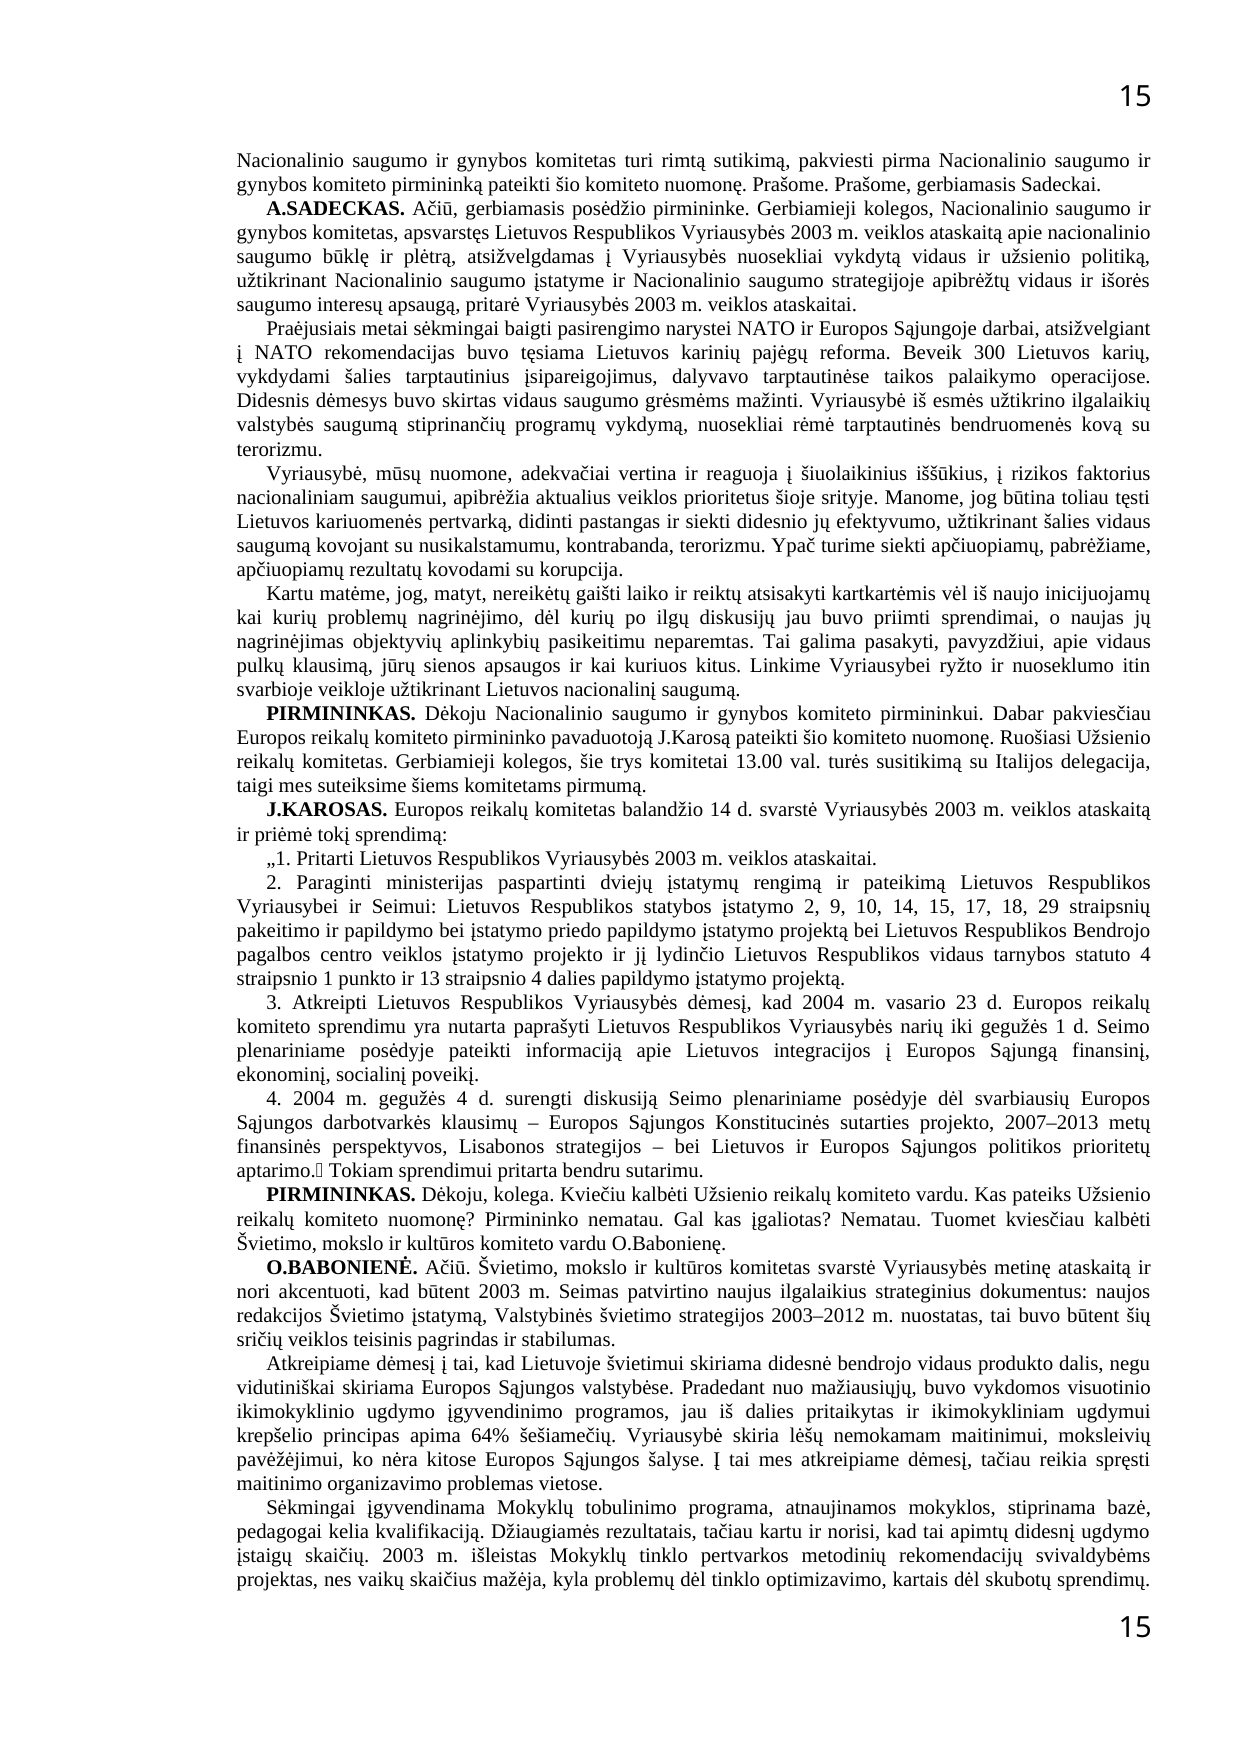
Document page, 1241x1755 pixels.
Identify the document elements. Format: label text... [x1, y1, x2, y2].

text PIRMININKAS. Dėkoju, kolega. Kviečiu kalbėti Užsienio reikalų komiteto vardu. Kas pateiks Užsienio reikalų komiteto nuomonę? Pirmininko nematau. Gal kas įgaliotas? Nematau. Tuomet kviesčiau kalbėti Švietimo, mokslo ir kultūros komiteto vardu O.Babonienę. [236, 1182, 1152, 1254]
text Praėjusiais metai sėkmingai baigti pasirengimo narystei NATO ir Europos Sąjungoje darbai, atsižvelgiant į NATO rekomendacijas buvo tęsiama Lietuvos karinių pajėgų reforma. Beveik 300 Lietuvos karių, vykdydami šalies tarptautinius įsipareigojimus, dalyvavo tarptautinėse taikos palaikymo operacijose. Didesnis dėmesys buvo skirtas vidaus saugumo grėsmėms mažinti. Vyriausybė iš esmės užtikrino ilgalaikių valstybės saugumą stiprinančių programų vykdymą, nuosekliai rėmė tarptautinės bendruomenės kovą su terorizmu. [236, 316, 1152, 461]
text Kartu matėme, jog, matyt, nereikėtų gaišti laiko ir reiktų atsisakyti kartkartėmis vėl iš naujo inicijuojamų kai kurių problemų nagrinėjimo, dėl kurių po ilgų diskusijų jau buvo priimti sprendimai, o naujas jų nagrinėjimas objektyvių aplinkybių pasikeitimu neparemtas. Tai galima pasakyti, pavyzdžiui, apie vidaus pulkų klausimą, jūrų sienos apsaugos ir kai kuriuos kitus. Linkime Vyriausybei ryžto ir nuoseklumo itin svarbioje veikloje užtikrinant Lietuvos nacionalinį saugumą. [236, 581, 1152, 701]
text Nacionalinio saugumo ir gynybos komitetas turi rimtą sutikimą, pakviesti pirma Nacionalinio saugumo ir gynybos komiteto pirmininką pateikti šio komiteto nuomonę. Prašome. Prašome, gerbiamasis Sadeckai. [236, 148, 1152, 196]
text 4. 2004 m. gegužės 4 d. surengti diskusiją Seimo plenariniame posėdyje dėl svarbiausių Europos Sąjungos darbotvarkės klausimų – Europos Sąjungos Konstitucinės sutarties projekto, 2007–2013 metų finansinės perspektyvos, Lisabonos strategijos – bei Lietuvos ir Europos Sąjungos politikos prioritetų aptarimo. Tokiam sprendimui pritarta bendru sutarimu. [236, 1086, 1152, 1182]
text 2. Paraginti ministerijas paspartinti dviejų įstatymų rengimą ir pateikimą Lietuvos Respublikos Vyriausybei ir Seimui: Lietuvos Respublikos statybos įstatymo 2, 9, 10, 14, 15, 17, 18, 29 straipsnių pakeitimo ir papildymo bei įstatymo priedo papildymo įstatymo projektą bei Lietuvos Respublikos Bendrojo pagalbos centro veiklos įstatymo projekto ir jį lydinčio Lietuvos Respublikos vidaus tarnybos statuto 4 straipsnio 1 punkto ir 13 straipsnio 4 dalies papildymo įstatymo projektą. [236, 869, 1152, 990]
text Atkreipiame dėmesį į tai, kad Lietuvoje švietimui skiriama didesnė bendrojo vidaus produkto dalis, negu vidutiniškai skiriama Europos Sąjungos valstybėse. Pradedant nuo mažiausiųjų, buvo vykdomos visuotinio ikimokyklinio ugdymo įgyvendinimo programos, jau iš dalies pritaikytas ir ikimokykliniam ugdymui krepšelio principas apima 64% šešiamečių. Vyriausybė skiria lėšų nemokamam maitinimui, moksleivių pavėžėjimui, ko nėra kitose Europos Sąjungos šalyse. Į tai mes atkreipiame dėmesį, tačiau reikia spręsti maitinimo organizavimo problemas vietose. [236, 1351, 1152, 1495]
text Sėkmingai įgyvendinama Mokyklų tobulinimo programa, atnaujinamos mokyklos, stiprinama bazė, pedagogai kelia kvalifikaciją. Džiaugiamės rezultatais, tačiau kartu ir norisi, kad tai apimtų didesnį ugdymo įstaigų skaičių. 2003 m. išleistas Mokyklų tinklo pertvarkos metodinių rekomendacijų svivaldybėms projektas, nes vaikų skaičius mažėja, kyla problemų dėl tinklo optimizavimo, kartais dėl skubotų sprendimų. [236, 1495, 1152, 1591]
text 3. Atkreipti Lietuvos Respublikos Vyriausybės dėmesį, kad 2004 m. vasario 23 d. Europos reikalų komiteto sprendimu yra nutarta paprašyti Lietuvos Respublikos Vyriausybės narių iki gegužės 1 d. Seimo plenariniame posėdyje pateikti informaciją apie Lietuvos integracijos į Europos Sąjungą finansinį, ekonominį, socialinį poveikį. [236, 990, 1152, 1086]
text „1. Pritarti Lietuvos Respublikos Vyriausybės 2003 m. veiklos ataskaitai. [236, 846, 1152, 869]
text PIRMININKAS. Dėkoju Nacionalinio saugumo ir gynybos komiteto pirmininkui. Dabar pakviesčiau Europos reikalų komiteto pirmininko pavaduotoją J.Karosą pateikti šio komiteto nuomonę. Ruošiasi Užsienio reikalų komitetas. Gerbiamieji kolegos, šie trys komitetai 13.00 val. turės susitikimą su Italijos delegacija, taigi mes suteiksime šiems komitetams pirmumą. [236, 701, 1152, 797]
text A.SADECKAS. Ačiū, gerbiamasis posėdžio pirmininke. Gerbiamieji kolegos, Nacionalinio saugumo ir gynybos komitetas, apsvarstęs Lietuvos Respublikos Vyriausybės 2003 m. veiklos ataskaitą apie nacionalinio saugumo būklę ir plėtrą, atsižvelgdamas į Vyriausybės nuosekliai vykdytą vidaus ir užsienio politiką, užtikrinant Nacionalinio saugumo įstatyme ir Nacionalinio saugumo strategijoje apibrėžtų vidaus ir išorės saugumo interesų apsaugą, pritarė Vyriausybės 2003 m. veiklos ataskaitai. [236, 196, 1152, 316]
text O.BABONIENĖ. Ačiū. Švietimo, mokslo ir kultūros komitetas svarstė Vyriausybės metinę ataskaitą ir nori akcentuoti, kad būtent 2003 m. Seimas patvirtino naujus ilgalaikius strateginius dokumentus: naujos redakcijos Švietimo įstatymą, Valstybinės švietimo strategijos 2003–2012 m. nuostatas, tai buvo būtent šių sričių veiklos teisinis pagrindas ir stabilumas. [236, 1254, 1152, 1351]
text Vyriausybė, mūsų nuomone, adekvačiai vertina ir reaguoja į šiuolaikinius iššūkius, į rizikos faktorius nacionaliniam saugumui, apibrėžia aktualius veiklos prioritetus šioje srityje. Manome, jog būtina toliau tęsti Lietuvos kariuomenės pertvarką, didinti pastangas ir siekti didesnio jų efektyvumo, užtikrinant šalies vidaus saugumą kovojant su nusikalstamumu, kontrabanda, terorizmu. Ypač turime siekti apčiuopiamų, pabrėžiame, apčiuopiamų rezultatų kovodami su korupcija. [236, 461, 1152, 581]
text J.KAROSAS. Europos reikalų komitetas balandžio 14 d. svarstė Vyriausybės 2003 m. veiklos ataskaitą ir priėmė tokį sprendimą: [236, 797, 1152, 846]
